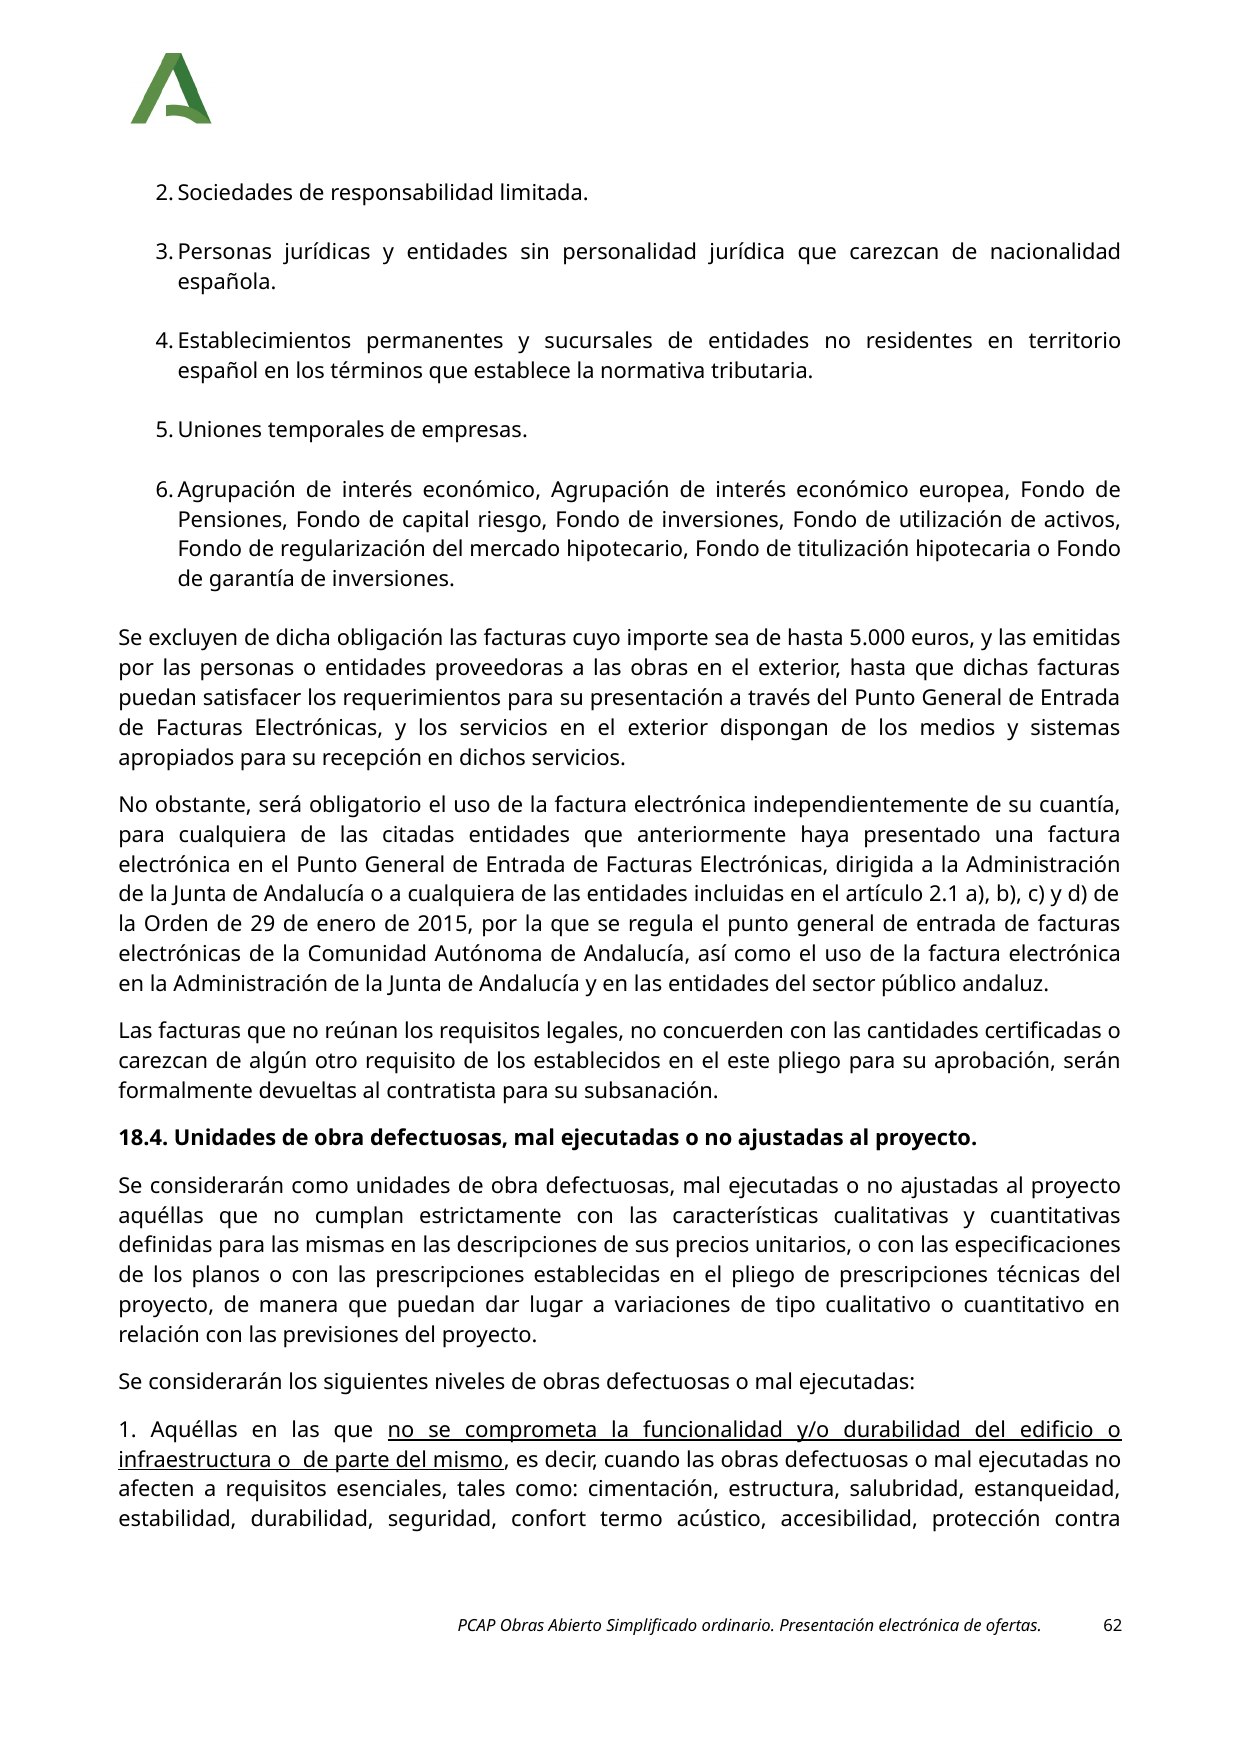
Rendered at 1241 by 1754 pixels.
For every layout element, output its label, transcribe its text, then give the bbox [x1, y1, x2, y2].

text Se considerarán los siguientes niveles de obras defectuosas o mal ejecutadas: [118, 1366, 1122, 1396]
text Se excluyen de dicha obligación las facturas cuyo importe sea de hasta 5.000 euros, y las emitidas por las personas o entidades proveedoras a las obras en el exterior, hasta que dichas facturas puedan satisfacer los requerimientos para su presentación a través del Punto General de Entrada de Facturas Electrónicas, y los servicios en el exterior dispongan de los medios y sistemas apropiados para su recepción en dichos servicios. [118, 622, 1122, 771]
list Personas jurídicas y entidades sin personalidad jurídica que carezcan de nacionalidad española. [155, 236, 1122, 296]
list Uniones temporales de empresas. [155, 414, 1122, 444]
list Agrupación de interés económico, Agrupación de interés económico europea, Fondo de Pensiones, Fondo de capital riesgo, Fondo de inversiones, Fondo de utilización de activos, Fondo de regularización del mercado hipotecario, Fondo de titulización hipotecaria o Fondo de garantía de inversiones. [155, 474, 1122, 593]
text Las facturas que no reúnan los requisitos legales, no concuerden con las cantidades certificadas o carezcan de algún otro requisito de los establecidos en el este pliego para su aprobación, serán formalmente devueltas al contratista para su subsanación. [118, 1015, 1122, 1105]
text Se considerarán como unidades de obra defectuosas, mal ejecutadas o no ajustadas al proyecto aquéllas que no cumplan estrictamente con las características cualitativas y cuantitativas definidas para las mismas en las descripciones de sus precios unitarios, o con las especificaciones de los planos o con las prescripciones establecidas en el pliego de prescripciones técnicas del proyecto, de manera que puedan dar lugar a variaciones de tipo cualitativo o cuantitativo en relación con las previsiones del proyecto. [118, 1170, 1122, 1349]
picture [127, 48, 216, 128]
text 1. Aquéllas en las que no se comprometa la funcionalidad y/o durabilidad del edificio o infraestructura o de parte del mismo, es decir, cuando las obras defectuosas o mal ejecutadas no afecten a requisitos esenciales, tales como: cimentación, estructura, salubridad, estanqueidad, estabilidad, durabilidad, seguridad, confort termo acústico, accesibilidad, protección contra [118, 1414, 1122, 1533]
text No obstante, será obligatorio el uso de la factura electrónica independientemente de su cuantía, para cualquiera de las citadas entidades que anteriormente haya presentado una factura electrónica en el Punto General de Entrada de Facturas Electrónicas, dirigida a la Administración de la Junta de Andalucía o a cualquiera de las entidades incluidas en el artículo 2.1 a), b), c) y d) de la Orden de 29 de enero de 2015, por la que se regula el punto general de entrada de facturas electrónicas de la Comunidad Autónoma de Andalucía, así como el uso de la factura electrónica en la Administración de la Junta de Andalucía y en las entidades del sector público andaluz. [118, 789, 1122, 998]
list Establecimientos permanentes y sucursales de entidades no residentes en territorio español en los términos que establece la normativa tributaria. [155, 325, 1122, 385]
list Sociedades de responsabilidad limitada. [155, 177, 1122, 207]
subtitle 18.4. Unidades de obra defectuosas, mal ejecutadas o no ajustadas al proyecto. [118, 1122, 1122, 1152]
